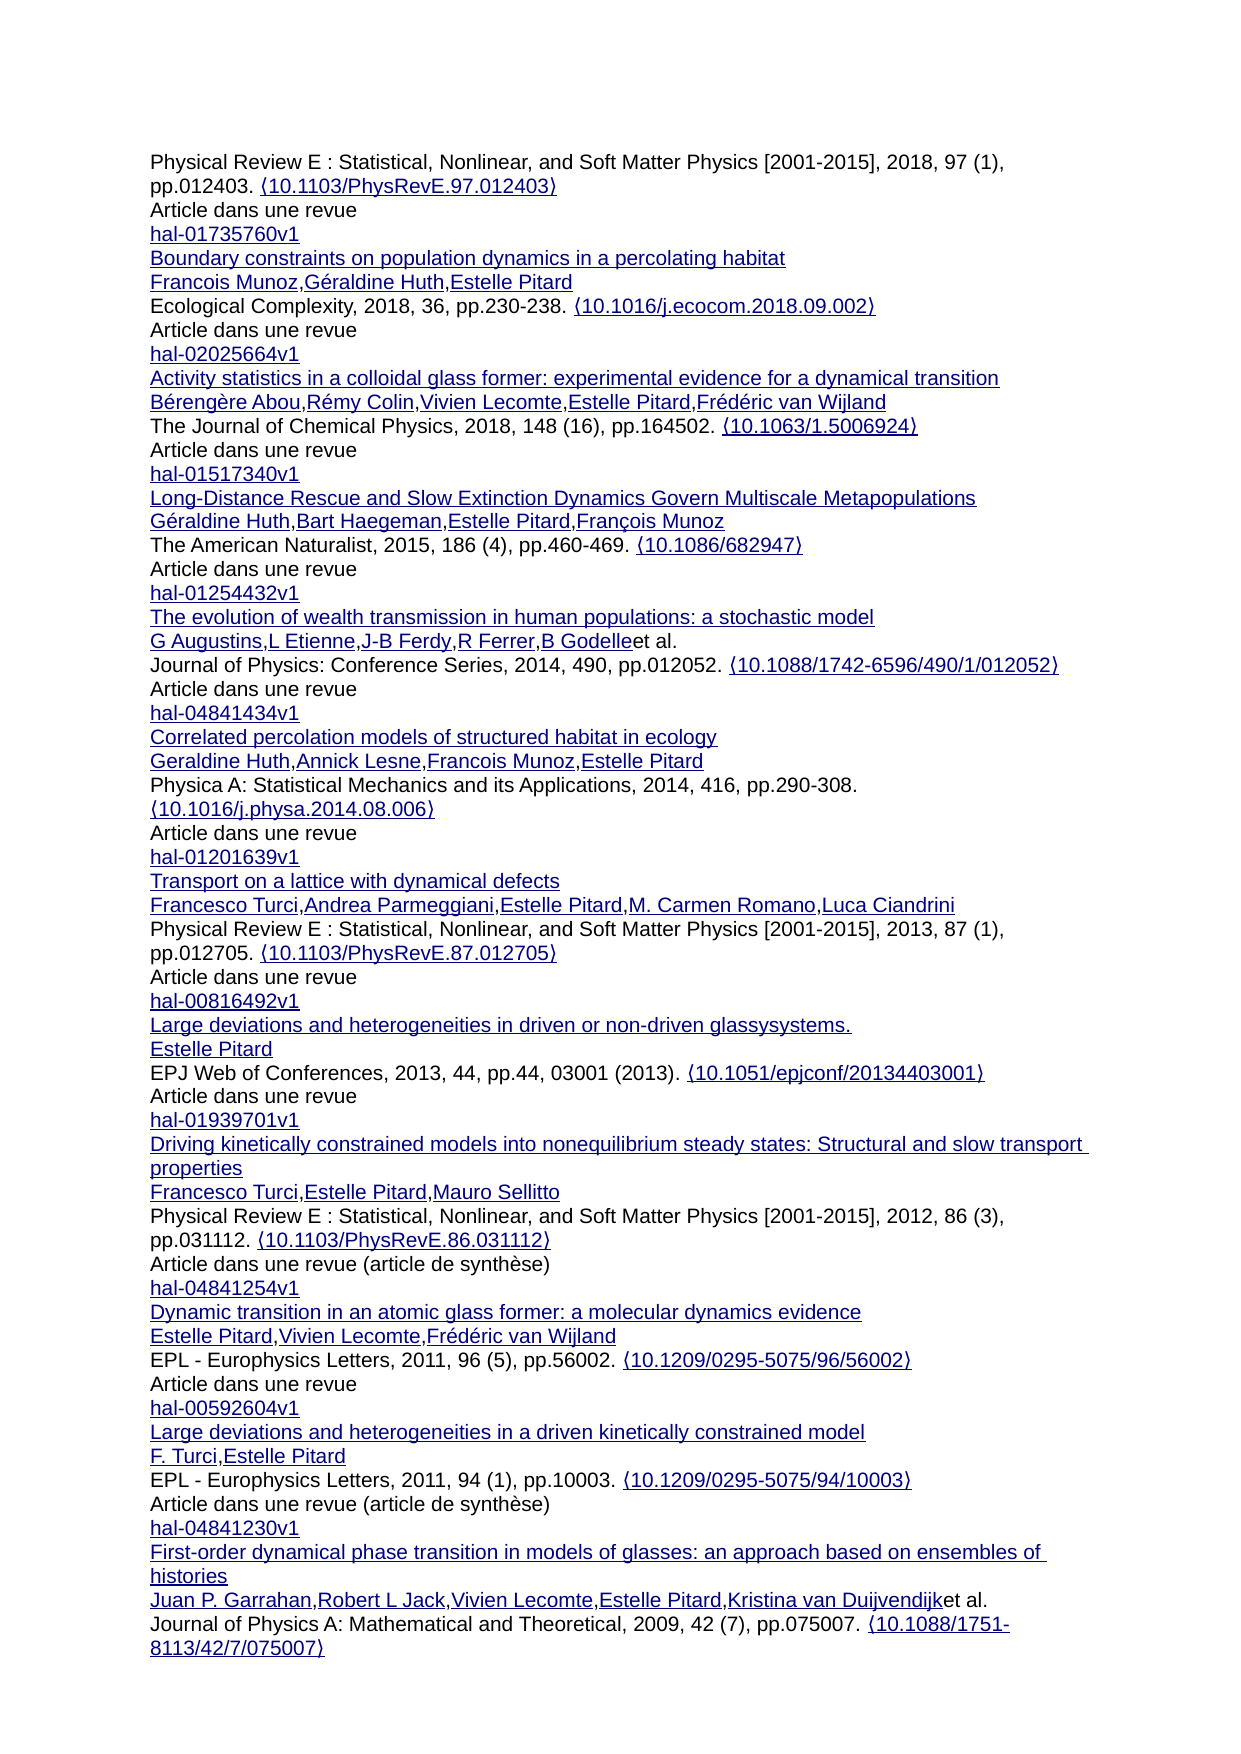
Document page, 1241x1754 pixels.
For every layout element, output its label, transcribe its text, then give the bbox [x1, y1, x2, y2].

table_cell Long-Distance Rescue and Slow Extinction Dynamics Govern Multiscale Metapopulations Géraldine Huth,Bart Haegeman,Estelle Pitard,François Munoz The American Naturalist, 2015, 186 (4), pp.460-469. ⟨10.1086/682947⟩ Article dans une revue hal-01254432v1 [150, 485, 1090, 605]
table_cell First-order dynamical phase transition in models of glasses: an approach based on ensembles of histories Juan P. Garrahan,Robert L Jack,Vivien Lecomte,Estelle Pitard,Kristina van Duijvendijket al. Journal of Physics A: Mathematical and Theoretical, 2009, 42 (7), pp.075007. ⟨10.1088/1751-8113/42/7/075007⟩ [150, 1540, 1090, 1659]
table_cell Dynamic transition in an atomic glass former: a molecular dynamics evidence Estelle Pitard,Vivien Lecomte,Frédéric van Wijland EPL - Europhysics Letters, 2011, 96 (5), pp.56002. ⟨10.1209/0295-5075/96/56002⟩ Article dans une revue hal-00592604v1 [150, 1300, 1090, 1420]
table_cell Activity statistics in a colloidal glass former: experimental evidence for a dynamical transition Bérengère Abou,Rémy Colin,Vivien Lecomte,Estelle Pitard,Frédéric van Wijland The Journal of Chemical Physics, 2018, 148 (16), pp.164502. ⟨10.1063/1.5006924⟩ Article dans une revue hal-01517340v1 [150, 366, 1090, 485]
table_cell Large deviations and heterogeneities in driven or non-driven glassysystems. Estelle Pitard EPJ Web of Conferences, 2013, 44, pp.44, 03001 (2013). ⟨10.1051/epjconf/20134403001⟩ Article dans une revue hal-01939701v1 [150, 1013, 1090, 1132]
table_cell Physical Review E : Statistical, Nonlinear, and Soft Matter Physics [2001-2015], 2018, 97 (1), pp.012403. ⟨10.1103/PhysRevE.97.012403⟩ Article dans une revue hal-01735760v1 [150, 150, 1090, 246]
table_cell The evolution of wealth transmission in human populations: a stochastic model G Augustins,L Etienne,J-B Ferdy,R Ferrer,B Godelleet al. Journal of Physics: Conference Series, 2014, 490, pp.012052. ⟨10.1088/1742-6596/490/1/012052⟩ Article dans une revue hal-04841434v1 [150, 605, 1090, 725]
table_cell Transport on a lattice with dynamical defects Francesco Turci,Andrea Parmeggiani,Estelle Pitard,M. Carmen Romano,Luca Ciandrini Physical Review E : Statistical, Nonlinear, and Soft Matter Physics [2001-2015], 2013, 87 (1), pp.012705. ⟨10.1103/PhysRevE.87.012705⟩ Article dans une revue hal-00816492v1 [150, 869, 1090, 1012]
table_cell Large deviations and heterogeneities in a driven kinetically constrained model F. Turci,Estelle Pitard EPL - Europhysics Letters, 2011, 94 (1), pp.10003. ⟨10.1209/0295-5075/94/10003⟩ Article dans une revue (article de synthèse) hal-04841230v1 [150, 1420, 1090, 1539]
table_cell Driving kinetically constrained models into nonequilibrium steady states: Structural and slow transport properties Francesco Turci,Estelle Pitard,Mauro Sellitto Physical Review E : Statistical, Nonlinear, and Soft Matter Physics [2001-2015], 2012, 86 (3), pp.031112. ⟨10.1103/PhysRevE.86.031112⟩ Article dans une revue (article de synthèse) hal-04841254v1 [150, 1132, 1090, 1300]
table_cell Boundary constraints on population dynamics in a percolating habitat Francois Munoz,Géraldine Huth,Estelle Pitard Ecological Complexity, 2018, 36, pp.230-238. ⟨10.1016/j.ecocom.2018.09.002⟩ Article dans une revue hal-02025664v1 [150, 246, 1090, 366]
table_cell Correlated percolation models of structured habitat in ecology Geraldine Huth,Annick Lesne,Francois Munoz,Estelle Pitard Physica A: Statistical Mechanics and its Applications, 2014, 416, pp.290-308. ⟨10.1016/j.physa.2014.08.006⟩ Article dans une revue hal-01201639v1 [150, 725, 1090, 869]
